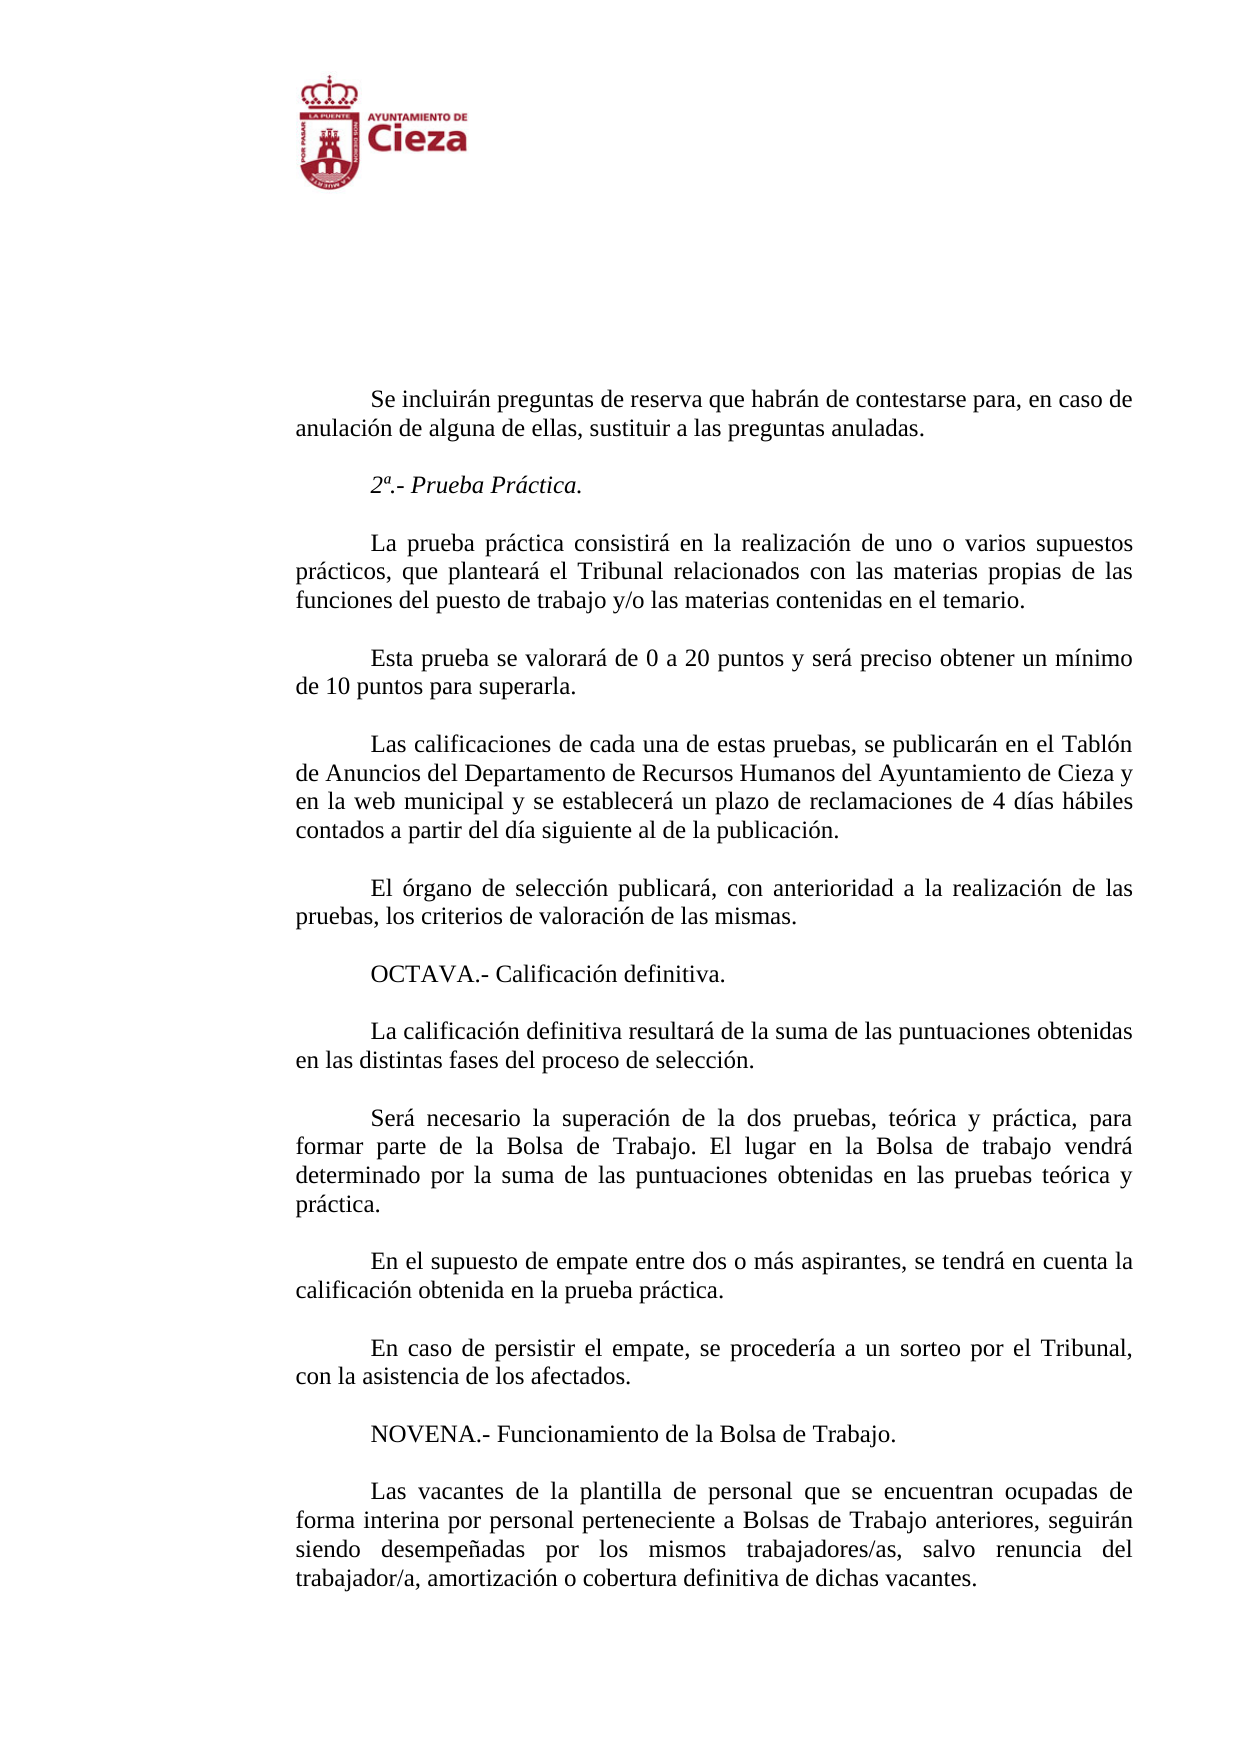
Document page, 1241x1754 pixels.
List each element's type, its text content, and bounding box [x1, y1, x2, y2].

text En caso de persistir el empate, se procedería a un sorteo por el Tribunal, con la asistencia de los afectados. [295, 1333, 1134, 1390]
text La calificación definitiva resultará de la suma de las puntuaciones obtenidas en las distintas fases del proceso de selección. [295, 1016, 1134, 1074]
text 2ª.- Prueba Práctica. [295, 470, 1134, 499]
text Las vacantes de la plantilla de personal que se encuentran ocupadas de forma interina por personal perteneciente a Bolsas de Trabajo anteriores, seguirán siendo desempeñadas por los mismos trabajadores/as, salvo renuncia del trabajador/a, amortización o cobertura definitiva de dichas vacantes. [295, 1476, 1134, 1591]
text NOVENA.- Funcionamiento de la Bolsa de Trabajo. [295, 1419, 1134, 1448]
text Será necesario la superación de la dos pruebas, teórica y práctica, para formar parte de la Bolsa de Trabajo. El lugar en la Bolsa de trabajo vendrá determinado por la suma de las puntuaciones obtenidas en las pruebas teórica y práctica. [295, 1103, 1134, 1218]
text El órgano de selección publicará, con anterioridad a la realización de las pruebas, los criterios de valoración de las mismas. [295, 873, 1134, 930]
picture [296, 71, 472, 194]
text Esta prueba se valorará de 0 a 20 puntos y será preciso obtener un mínimo de 10 puntos para superarla. [295, 643, 1134, 700]
text La prueba práctica consistirá en la realización de uno o varios supuestos prácticos, que planteará el Tribunal relacionados con las materias propias de las funciones del puesto de trabajo y/o las materias contenidas en el temario. [295, 528, 1134, 614]
text Las calificaciones de cada una de estas pruebas, se publicarán en el Tablón de Anuncios del Departamento de Recursos Humanos del Ayuntamiento de Cieza y en la web municipal y se establecerá un plazo de reclamaciones de 4 días hábiles contados a partir del día siguiente al de la publicación. [295, 729, 1134, 844]
text OCTAVA.- Calificación definitiva. [295, 959, 1134, 988]
text En el supuesto de empate entre dos o más aspirantes, se tendrá en cuenta la calificación obtenida en la prueba práctica. [295, 1246, 1134, 1304]
text Se incluirán preguntas de reserva que habrán de contestarse para, en caso de anulación de alguna de ellas, sustituir a las preguntas anuladas. [295, 384, 1134, 441]
